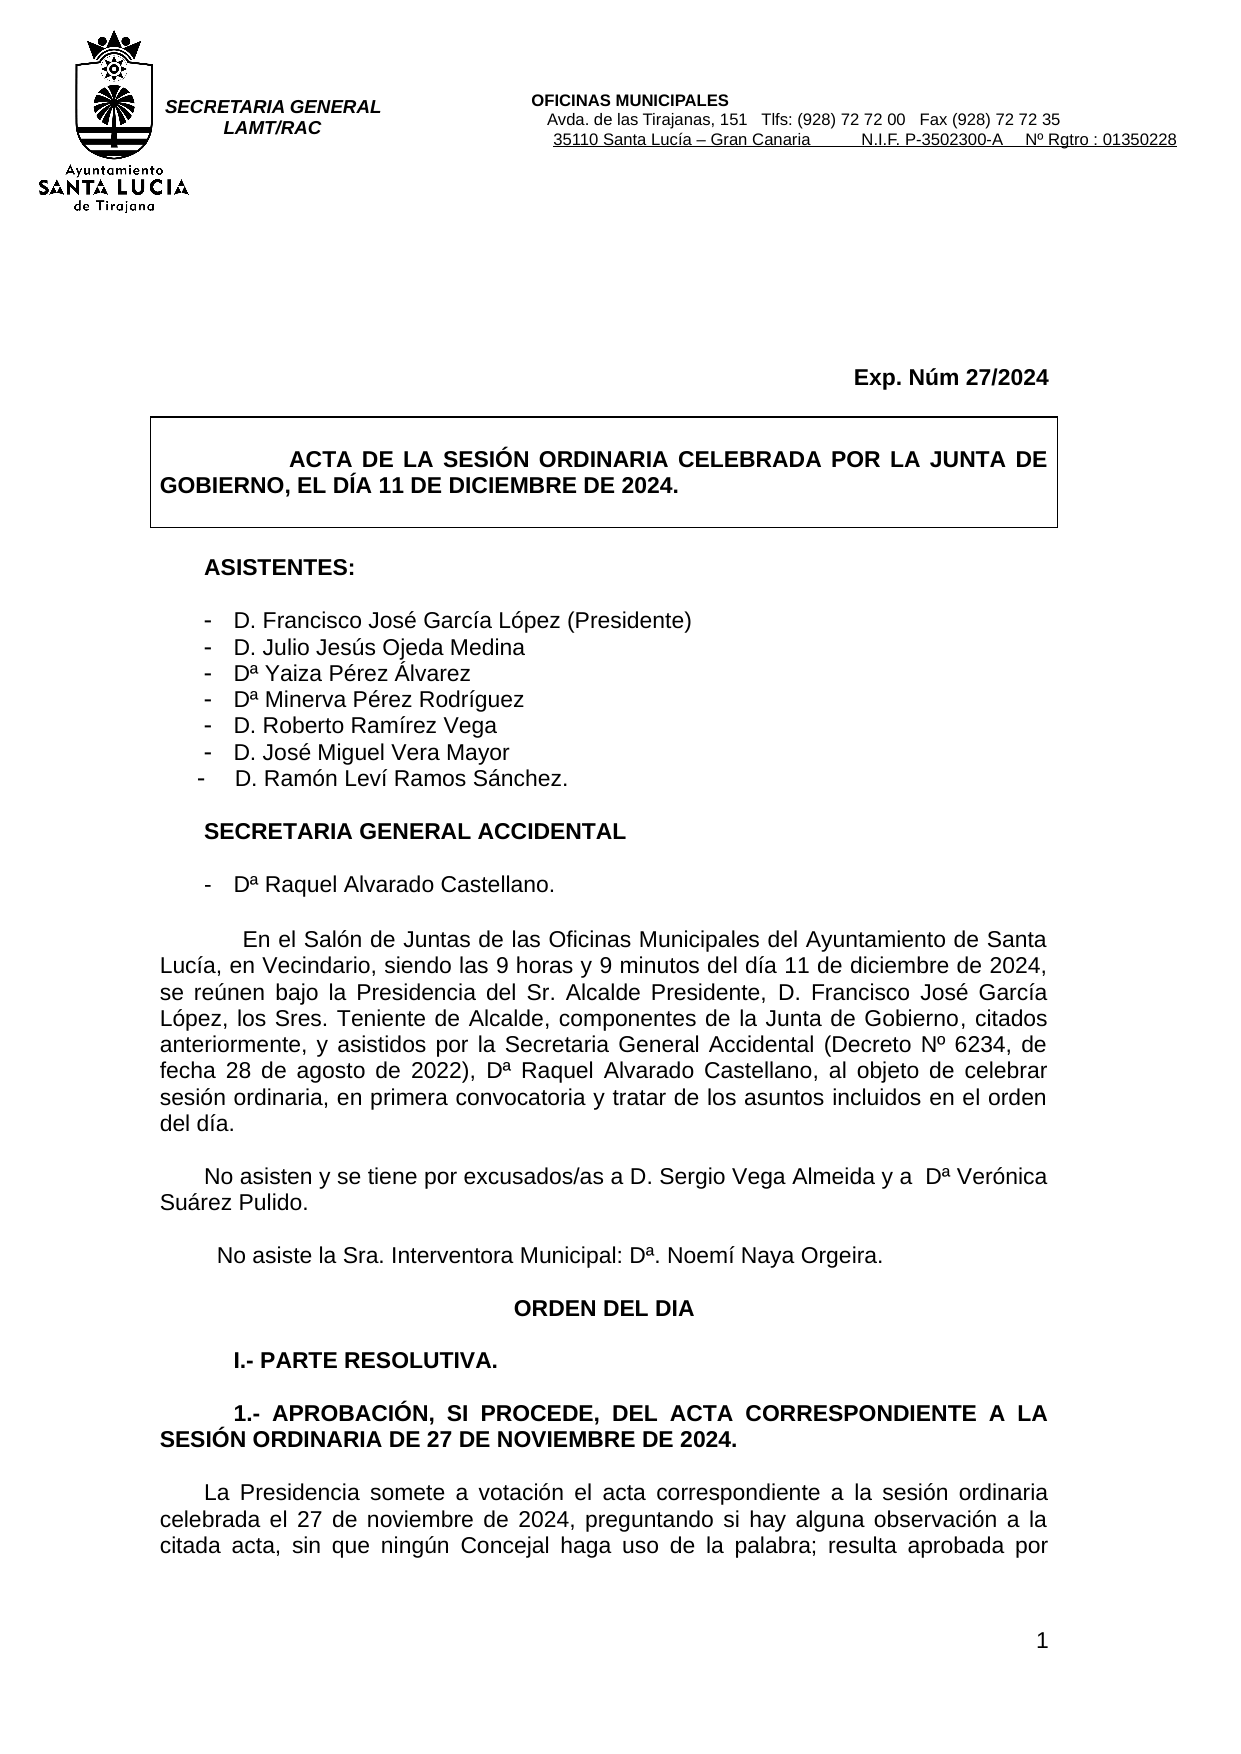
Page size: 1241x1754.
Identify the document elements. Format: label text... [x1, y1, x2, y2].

list D. Roberto Ramírez Vega [159, 712, 1047, 739]
text ORDEN DEL DIA [159, 1295, 1048, 1321]
list Dª Yaiza Pérez Álvarez [159, 660, 1047, 686]
text No asisten y se tiene por excusados/as a D. Sergio Vega Almeida y a Dª Verónica Suárez Pulido. [159, 1163, 1047, 1216]
text En el Salón de Juntas de las Oficinas Municipales del Ayuntamiento de Santa Lucía, en Vecindario, siendo las 9 horas y 9 minutos del día 11 de diciembre de 2024, se reúnen bajo la Presidencia del Sr. Alcalde Presidente, D. Francisco José García López, los Sres. Teniente de Alcalde, componentes de la Junta de Gobierno, citados anteriormente, y asistidos por la Secretaria General Accidental (Decreto Nº 6234, de fecha 28 de agosto de 2022), Dª Raquel Alvarado Castellano, al objeto de celebrar sesión ordinaria, en primera convocatoria y tratar de los asuntos incluidos en el orden del día. [159, 926, 1047, 1137]
text La Presidencia somete a votación el acta correspondiente a la sesión ordinaria celebrada el 27 de noviembre de 2024, preguntando si hay alguna observación a la citada acta, sin que ningún Concejal haga uso de la palabra; resulta aprobada por [159, 1479, 1048, 1558]
list D. Ramón Leví Ramos Sánchez. [197, 765, 1047, 792]
text ASISTENTES: [159, 554, 1048, 581]
list D. Julio Jesús Ojeda Medina [159, 633, 1047, 660]
text ACTA DE LA SESIÓN ORDINARIA CELEBRADA POR LA JUNTA DE GOBIERNO, EL DÍA 11 DE DICIEMBRE DE 2024. [159, 446, 1048, 498]
text - Dª Raquel Alvarado Castellano. [174, 871, 1048, 897]
text No asiste la Sra. Interventora Municipal: Dª. Noemí Naya Orgeira. [159, 1242, 1048, 1268]
text I.- PARTE RESOLUTIVA. [159, 1347, 1048, 1374]
list Dª Minerva Pérez Rodríguez [159, 686, 1047, 712]
list D. José Miguel Vera Mayor [159, 739, 1047, 765]
text Exp. Núm 27/2024 [159, 364, 1048, 390]
list D. Francisco José García López (Presidente) [159, 607, 1047, 633]
text SECRETARIA GENERAL ACCIDENTAL [159, 818, 1048, 844]
text 1.- APROBACIÓN, SI PROCEDE, DEL ACTA CORRESPONDIENTE A LA SESIÓN ORDINARIA DE 27 DE NOVIEMBRE DE 2024. [159, 1400, 1048, 1453]
picture [10, 0, 217, 239]
